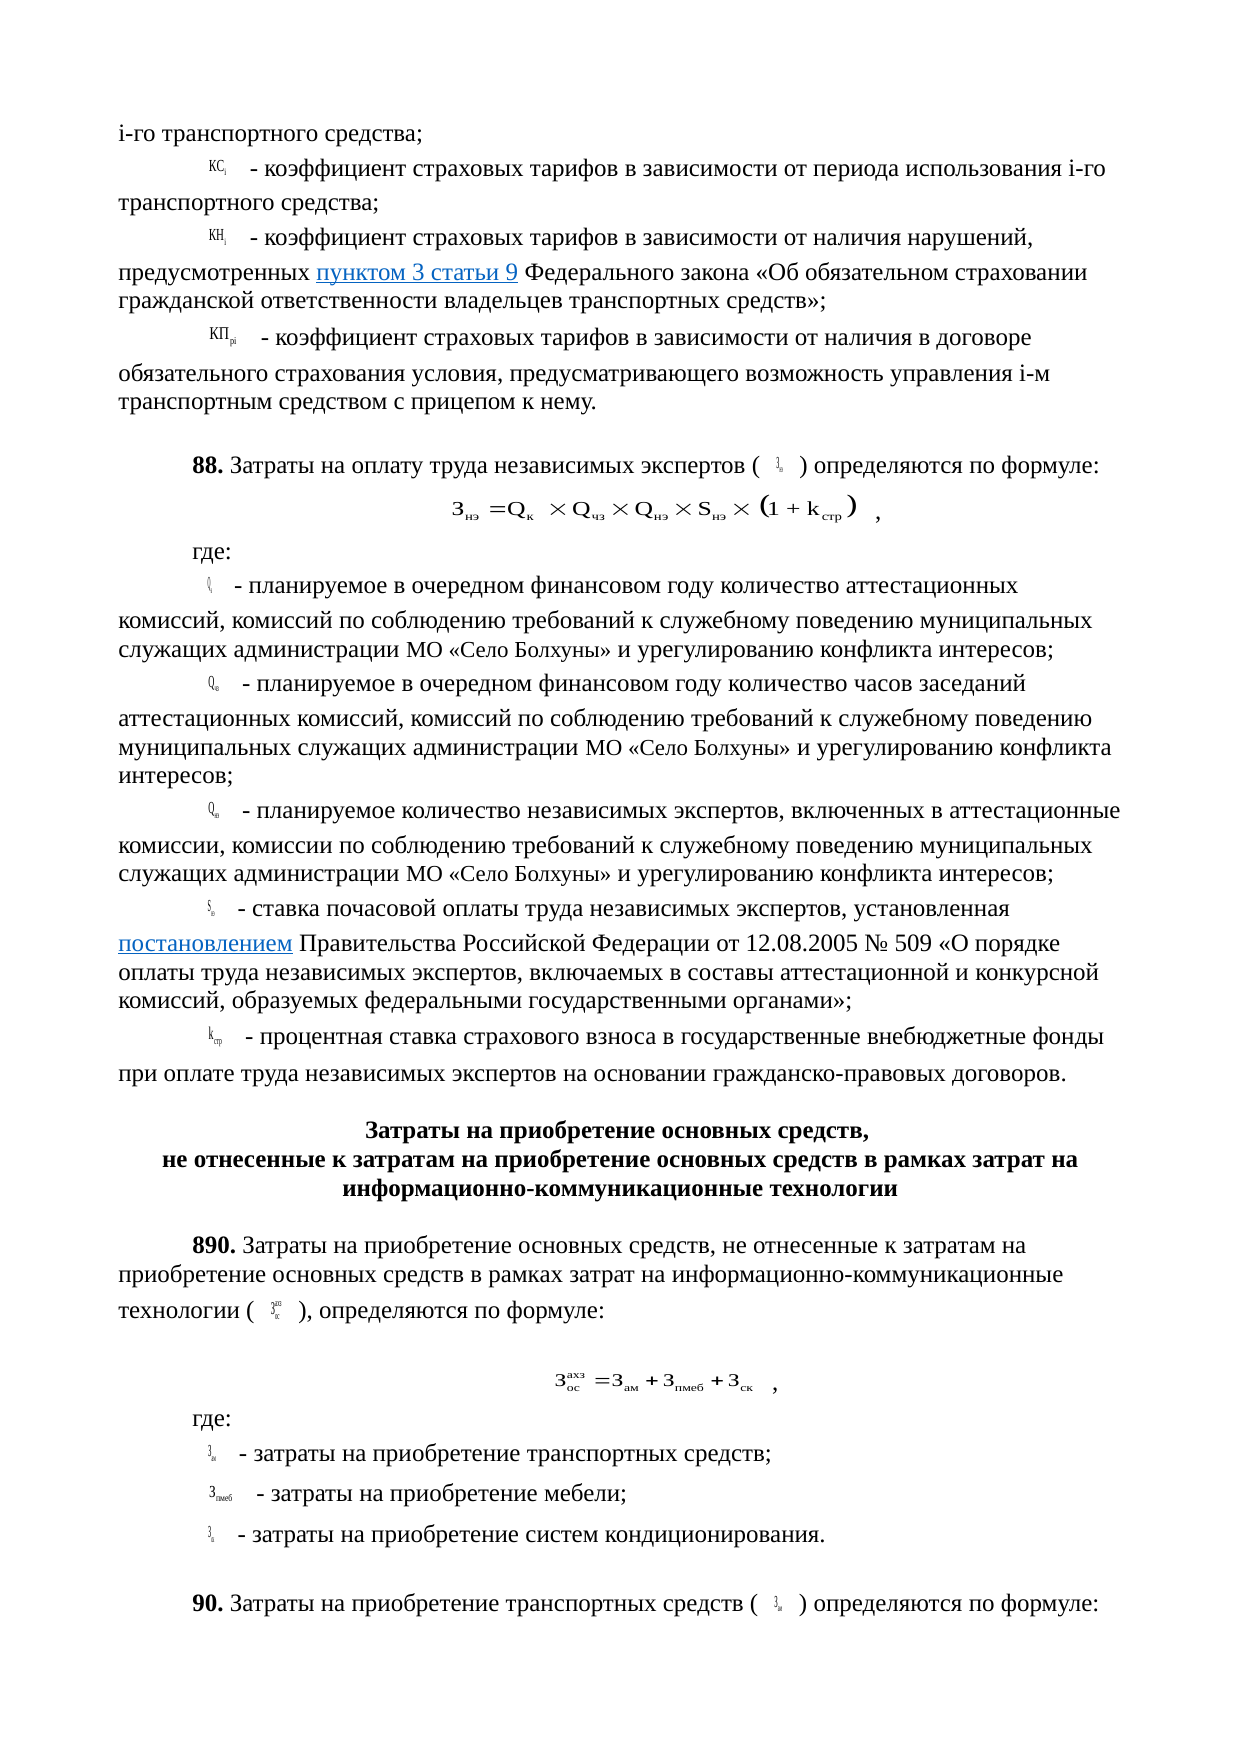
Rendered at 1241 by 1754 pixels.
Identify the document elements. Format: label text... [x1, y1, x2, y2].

text - затраты на приобретение систем кондиционирования. [118, 1513, 1122, 1554]
text , [118, 1360, 1122, 1403]
text 88. Затраты на оплату труда независимых экспертов () определяются по формуле: [118, 444, 1122, 484]
text Затраты на приобретение основных средств, [118, 1115, 1122, 1144]
text - коэффициент страховых тарифов в зависимости от наличия в договоре обязательного страхования условия, предусматривающего возможность управления i-м транспортным средством с прицепом к нему. [118, 314, 1122, 415]
text не отнесенные к затратам на приобретение основных средств в рамках затрат на информационно-коммуникационные технологии [118, 1144, 1122, 1201]
text - коэффициент страховых тарифов в зависимости от периода использования i-го транспортного средства; [118, 147, 1122, 216]
text - коэффициент страховых тарифов в зависимости от наличия нарушений, предусмотренных пунктом 3 статьи 9 Федерального закона «Об обязательном страховании гражданской ответственности владельцев транспортных средств»; [118, 216, 1122, 314]
text где: [118, 1403, 1122, 1432]
text - процентная ставка страхового взноса в государственные внебюджетные фонды при оплате труда независимых экспертов на основании гражданско-правовых договоров. [118, 1014, 1122, 1086]
text - затраты на приобретение мебели; [118, 1473, 1122, 1513]
text - ставка почасовой оплаты труда независимых экспертов, установленная постановлением Правительства Российской Федерации от 12.08.2005 № 509 «О порядке оплаты труда независимых экспертов, включаемых в составы аттестационной и конкурсной комиссий, образуемых федеральными государственными органами»; [118, 887, 1122, 1014]
text 90. Затраты на приобретение транспортных средств () определяются по формуле: [118, 1582, 1122, 1623]
text - планируемое количество независимых экспертов, включенных в аттестационные комиссии, комиссии по соблюдению требований к служебному поведению муниципальных служащих администрации МО «Село Болхуны» и урегулированию конфликта интересов; [118, 789, 1122, 887]
text , [118, 484, 1122, 536]
text - коэффициент страховых тарифов в зависимости от технических характеристик i-го транспортного средства; [118, 118, 1122, 147]
text где: [118, 536, 1122, 564]
text - затраты на приобретение транспортных средств; [118, 1432, 1122, 1473]
text - планируемое в очередном финансовом году количество часов заседаний аттестационных комиссий, комиссий по соблюдению требований к служебному поведению муниципальных служащих администрации МО «Село Болхуны» и урегулированию конфликта интересов; [118, 662, 1122, 789]
text 890. Затраты на приобретение основных средств, не отнесенные к затратам на приобретение основных средств в рамках затрат на информационно-коммуникационные технологии (), определяются по формуле: [118, 1230, 1122, 1331]
text - планируемое в очередном финансовом году количество аттестационных комиссий, комиссий по соблюдению требований к служебному поведению муниципальных служащих администрации МО «Село Болхуны» и урегулированию конфликта интересов; [118, 564, 1122, 662]
